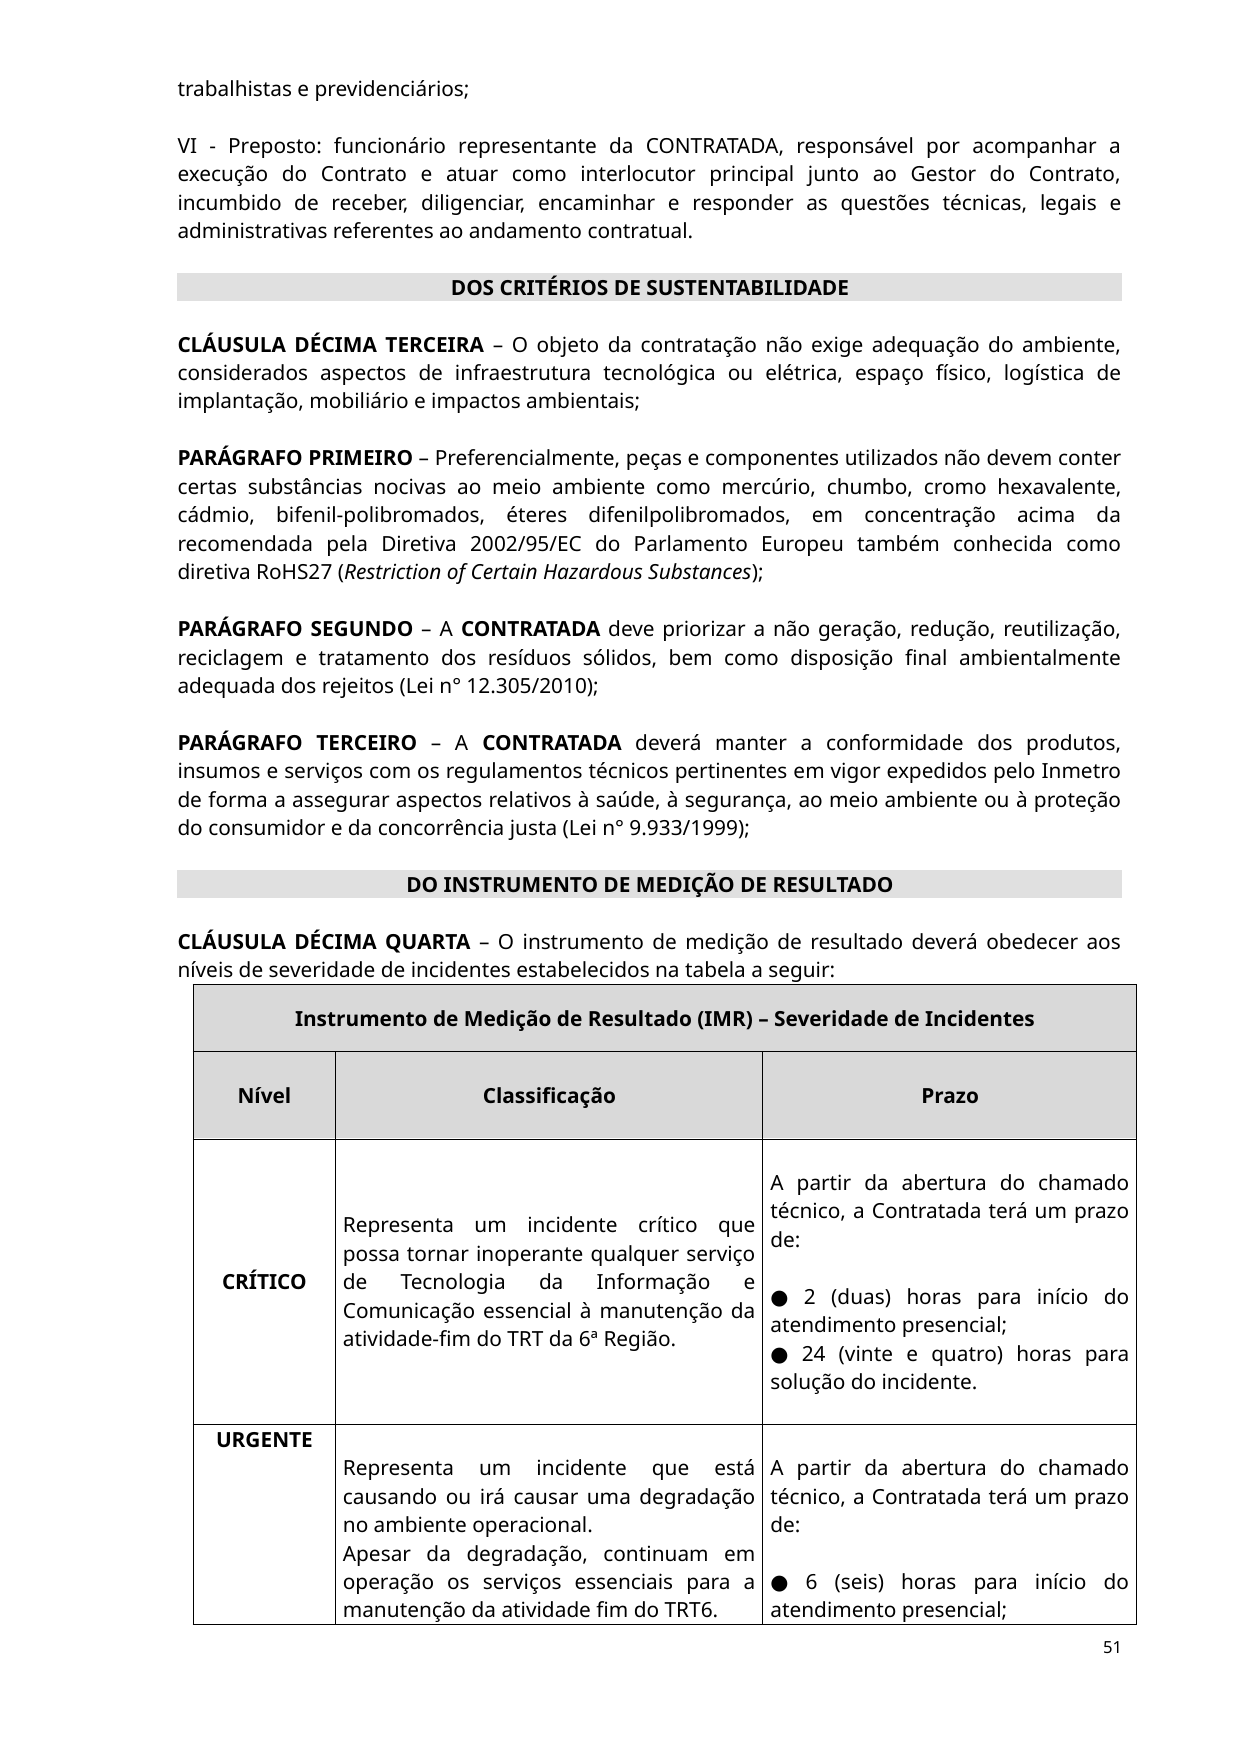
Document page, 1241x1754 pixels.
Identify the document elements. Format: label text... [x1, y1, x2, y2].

table_cell Classificação [336, 1052, 762, 1138]
text VI - Preposto: funcionário representante da CONTRATADA, responsável por acompanhar a execução do Contrato e atuar como interlocutor principal junto ao Gestor do Contrato, incumbido de receber, diligenciar, encaminhar e responder as questões técnicas, legais e administrativas referentes ao andamento contratual. [177, 131, 1122, 244]
table_header Instrumento de Medição de Resultado (IMR) – Severidade de Incidentes [194, 985, 1136, 1051]
text CLÁUSULA DÉCIMA QUARTA – O instrumento de medição de resultado deverá obedecer aos níveis de severidade de incidentes estabelecidos na tabela a seguir: [177, 927, 1122, 984]
text CLÁUSULA DÉCIMA TERCEIRA – O objeto da contratação não exige adequação do ambiente, considerados aspectos de infraestrutura tecnológica ou elétrica, espaço físico, logística de implantação, mobiliário e impactos ambientais; [177, 330, 1122, 415]
table_cell Nível [194, 1052, 335, 1138]
text PARÁGRAFO TERCEIRO – A CONTRATADA deverá manter a conformidade dos produtos, insumos e serviços com os regulamentos técnicos pertinentes em vigor expedidos pelo Inmetro de forma a assegurar aspectos relativos à saúde, à segurança, ao meio ambiente ou à proteção do consumidor e da concorrência justa (Lei n° 9.933/1999); [177, 728, 1122, 842]
text DO INSTRUMENTO DE MEDIÇÃO DE RESULTADO [177, 870, 1122, 898]
table_cell A partir da abertura do chamado técnico, a Contratada terá um prazo de: ● 6 (seis) horas para início do atendimento presencial; [763, 1425, 1136, 1624]
text PARÁGRAFO SEGUNDO – A CONTRATADA deve priorizar a não geração, redução, reutilização, reciclagem e tratamento dos resíduos sólidos, bem como disposição final ambientalmente adequada dos rejeitos (Lei n° 12.305/2010); [177, 614, 1122, 699]
text PARÁGRAFO PRIMEIRO – Preferencialmente, peças e componentes utilizados não devem conter certas substâncias nocivas ao meio ambiente como mercúrio, chumbo, cromo hexavalente, cádmio, bifenil-polibromados, éteres difenilpolibromados, em concentração acima da recomendada pela Diretiva 2002/95/EC do Parlamento Europeu também conhecida como diretiva RoHS27 (Restriction of Certain Hazardous Substances); [177, 443, 1122, 586]
table_cell Representa um incidente crítico que possa tornar inoperante qualquer serviço de Tecnologia da Informação e Comunicação essencial à manutenção da atividade-fim do TRT da 6ª Região. [336, 1140, 762, 1424]
table_cell Prazo [763, 1052, 1136, 1138]
table_cell URGENTE [194, 1425, 335, 1624]
text DOS CRITÉRIOS DE SUSTENTABILIDADE [177, 273, 1122, 301]
table_cell CRÍTICO [194, 1140, 335, 1424]
text trabalhistas e previdenciários; [177, 74, 1122, 102]
table_cell A partir da abertura do chamado técnico, a Contratada terá um prazo de: ● 2 (duas) horas para início do atendimento presencial; ● 24 (vinte e quatro) horas para solução do incidente. [763, 1140, 1136, 1424]
table_cell Representa um incidente que está causando ou irá causar uma degradação no ambiente operacional. Apesar da degradação, continuam em operação os serviços essenciais para a manutenção da atividade fim do TRT6. [336, 1425, 762, 1624]
